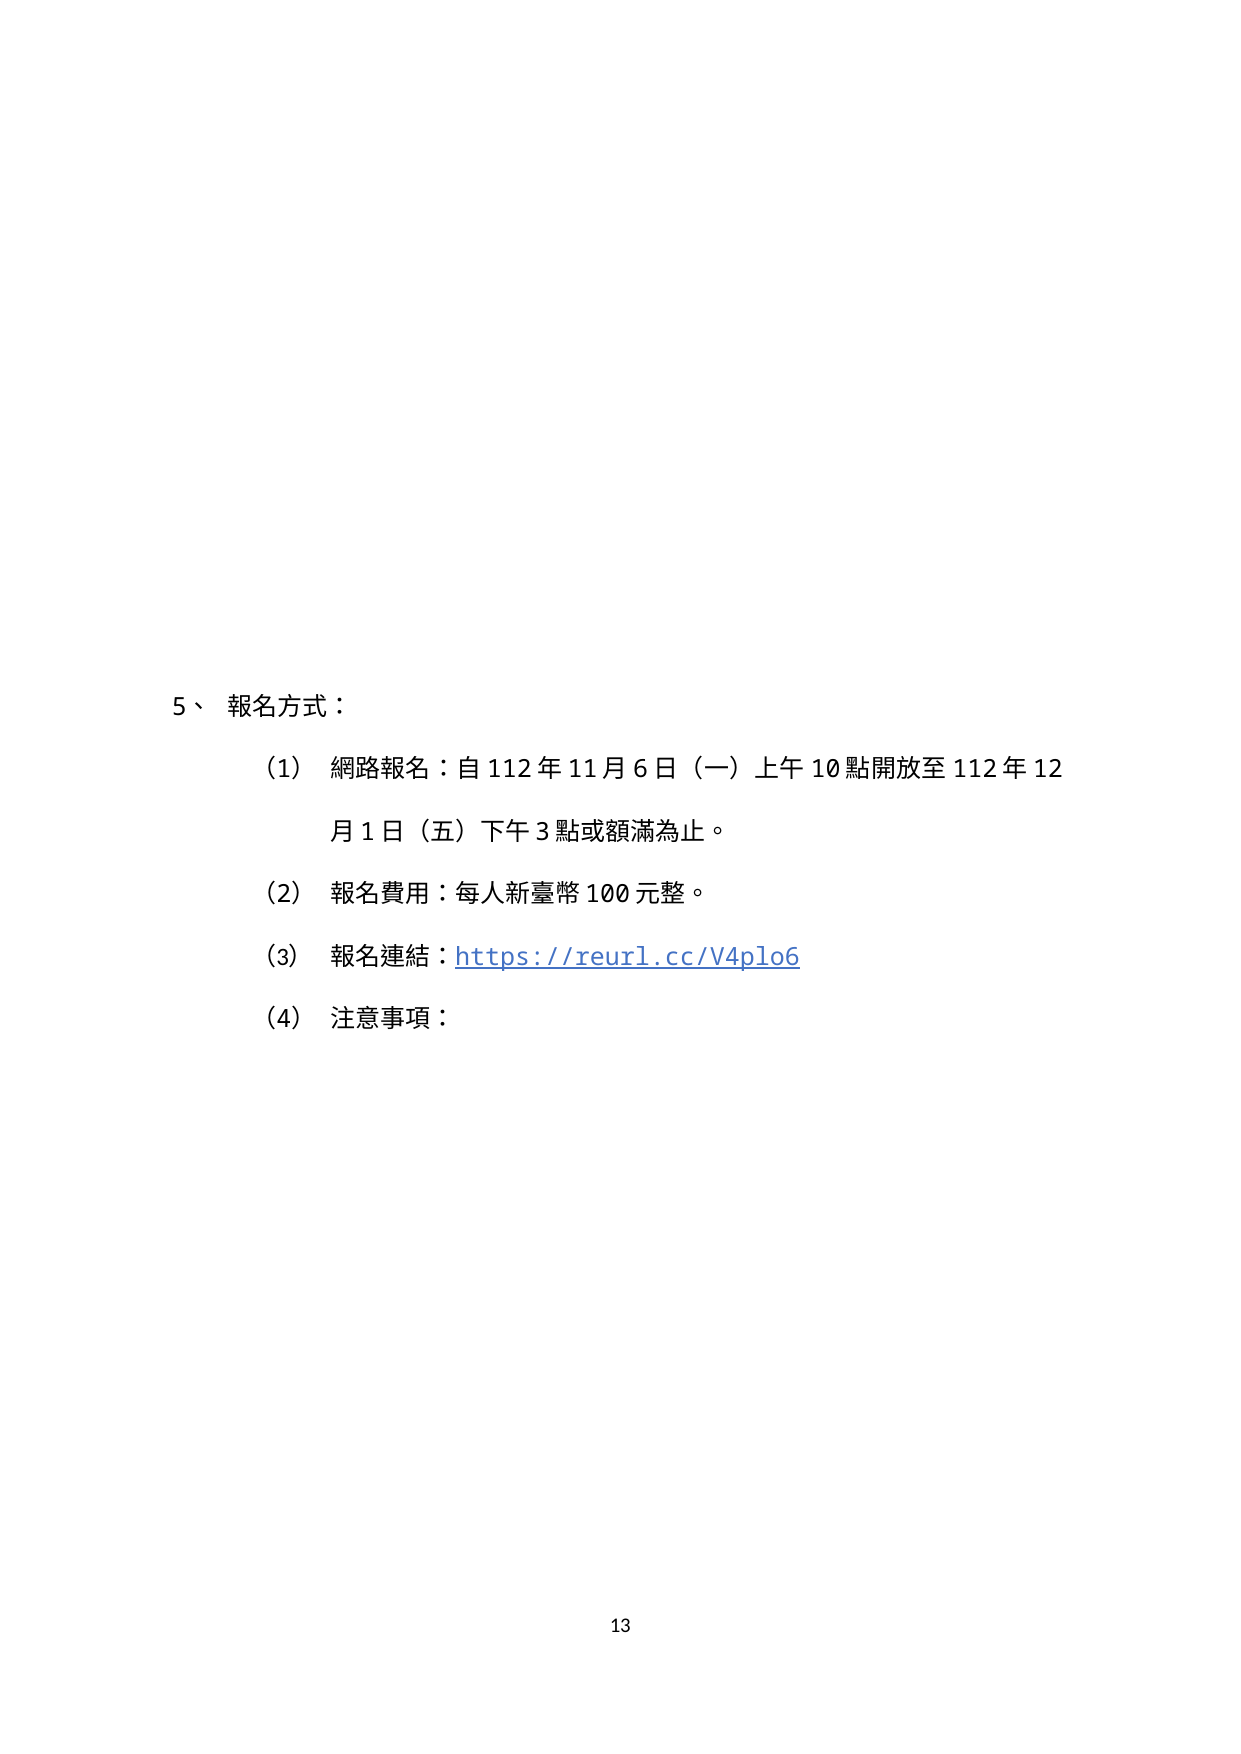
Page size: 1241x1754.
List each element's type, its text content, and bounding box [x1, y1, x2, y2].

list 報名方式： [172, 663, 1063, 725]
list 網路報名：自112年11月6日（一）上午10點開放至112年12月1日（五）下午3點或額滿為止。 [251, 725, 1063, 850]
list 注意事項： [251, 975, 1063, 1038]
list 報名費用：每人新臺幣100元整。 [251, 850, 1063, 913]
list 報名連結：https://reurl.cc/V4plo6 [251, 913, 1063, 975]
